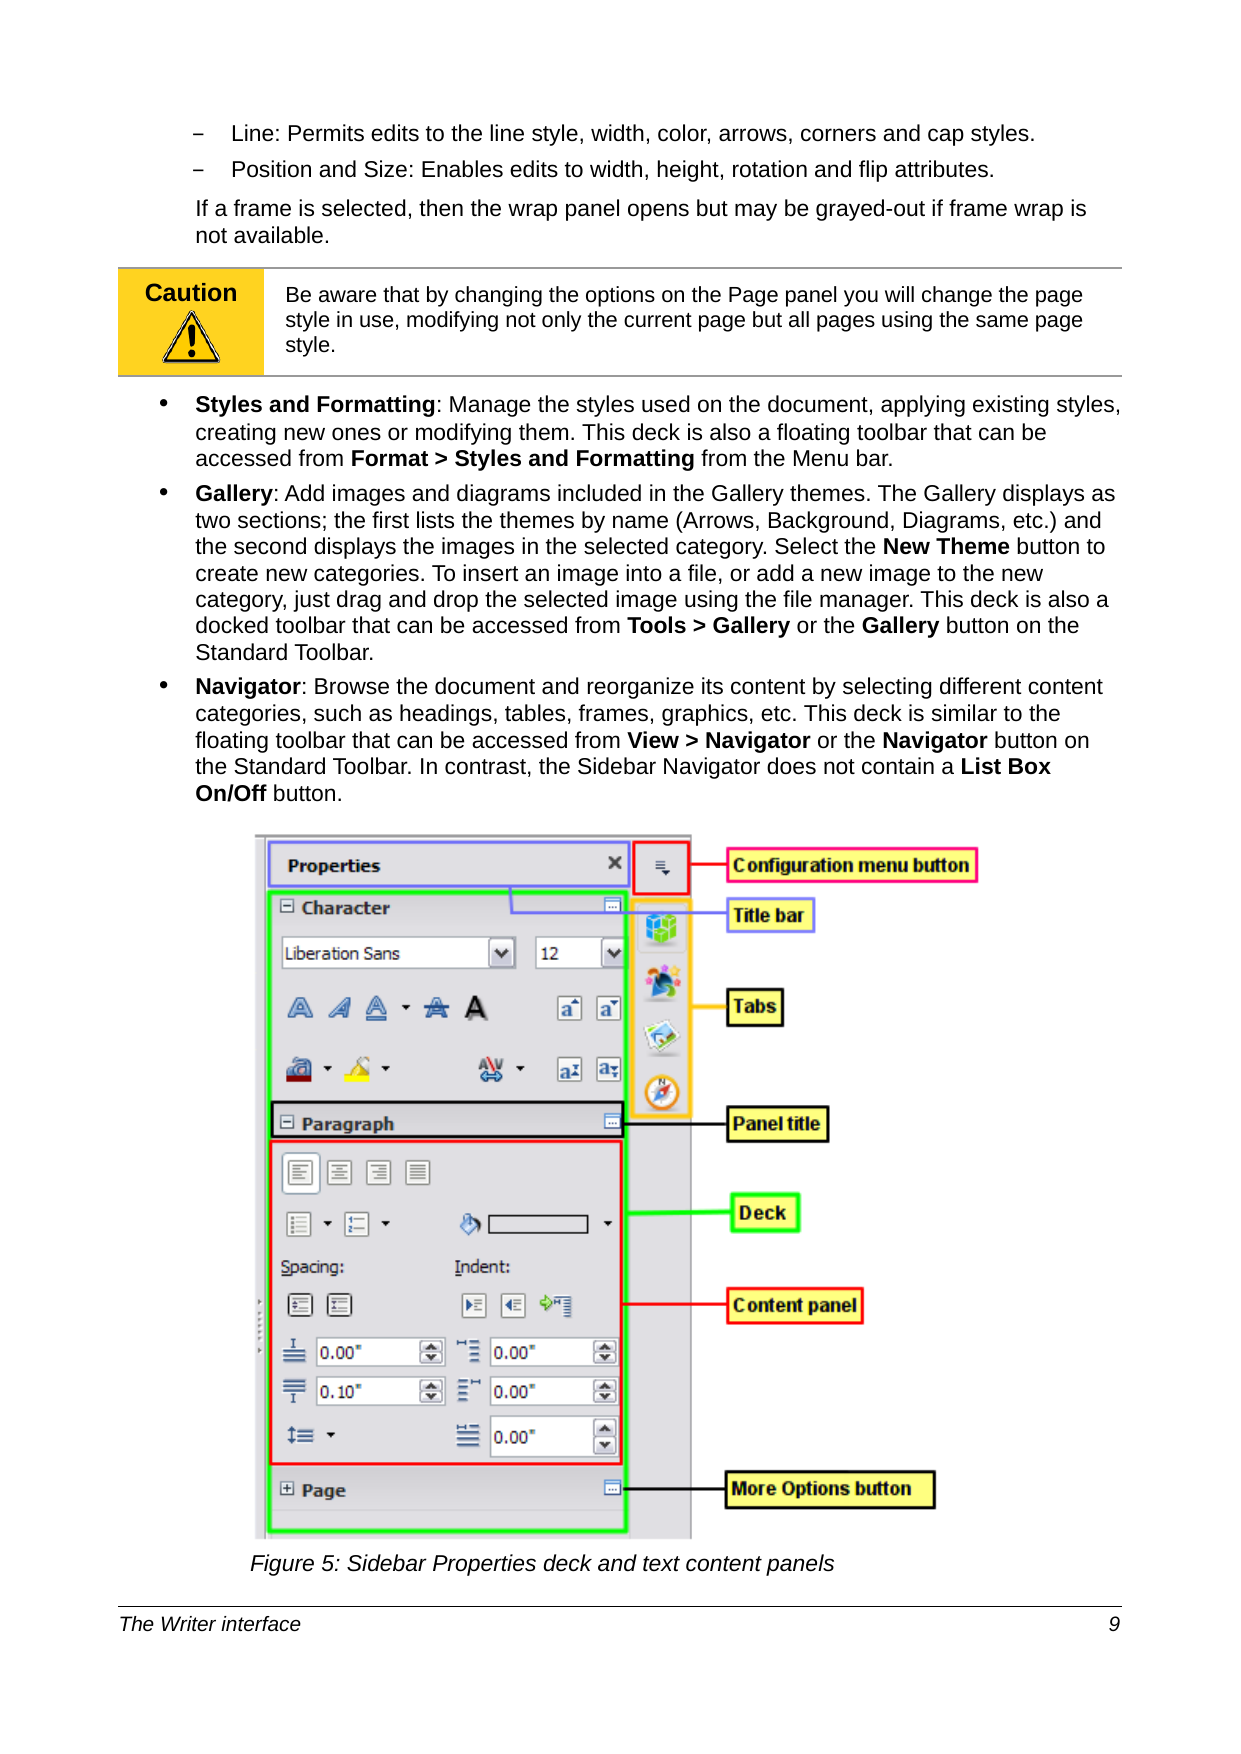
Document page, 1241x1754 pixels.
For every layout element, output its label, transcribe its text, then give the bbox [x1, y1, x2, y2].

text Figure 5: Sidebar Properties deck and text content panels [250, 1550, 990, 1576]
list Gallery: Add images and diagrams included in the Gallery themes. The Gallery displays as two sections; the first lists the themes by name (Arrows, Background, Diagrams, etc.) and the second displays the images in the selected category. Select the New Theme button to create new categories. To insert an image into a file, or add a new image to the new category, just drag and drop the selected image using the file manager. This deck is also a docked toolbar that can be accessed from Tools > Gallery or the Gallery button on the Standard Toolbar. [156, 478, 1122, 665]
list Position and Size: Enables edits to width, height, rotation and flip attributes. [192, 154, 1122, 183]
list If a frame is selected, then the wrap panel opens but may be grayed-out if frame wrap is not available. [195, 195, 1122, 248]
table_header Caution [118, 269, 264, 375]
list Styles and Formatting: Manage the styles used on the document, applying existing styles, creating new ones or modifying them. This deck is also a floating toolbar that can be accessed from Format > Styles and Formatting from the Menu bar. [156, 389, 1122, 471]
list Navigator: Browse the document and reorganize its content by selecting different content categories, such as headings, tables, frames, graphics, etc. This deck is similar to the floating toolbar that can be accessed from View > Navigator or the Navigator button on the Standard Toolbar. In contrast, the Sidebar Navigator does not contain a List Box On/Off button. [156, 671, 1122, 806]
table_header Be aware that by changing the options on the Page panel you will change the page style in use, modifying not only the current page but all pages using the same page style. [264, 269, 1122, 375]
picture [158, 306, 224, 367]
picture [249, 830, 991, 1544]
list Line: Permits edits to the line style, width, color, arrows, corners and cap styles. [192, 118, 1122, 147]
